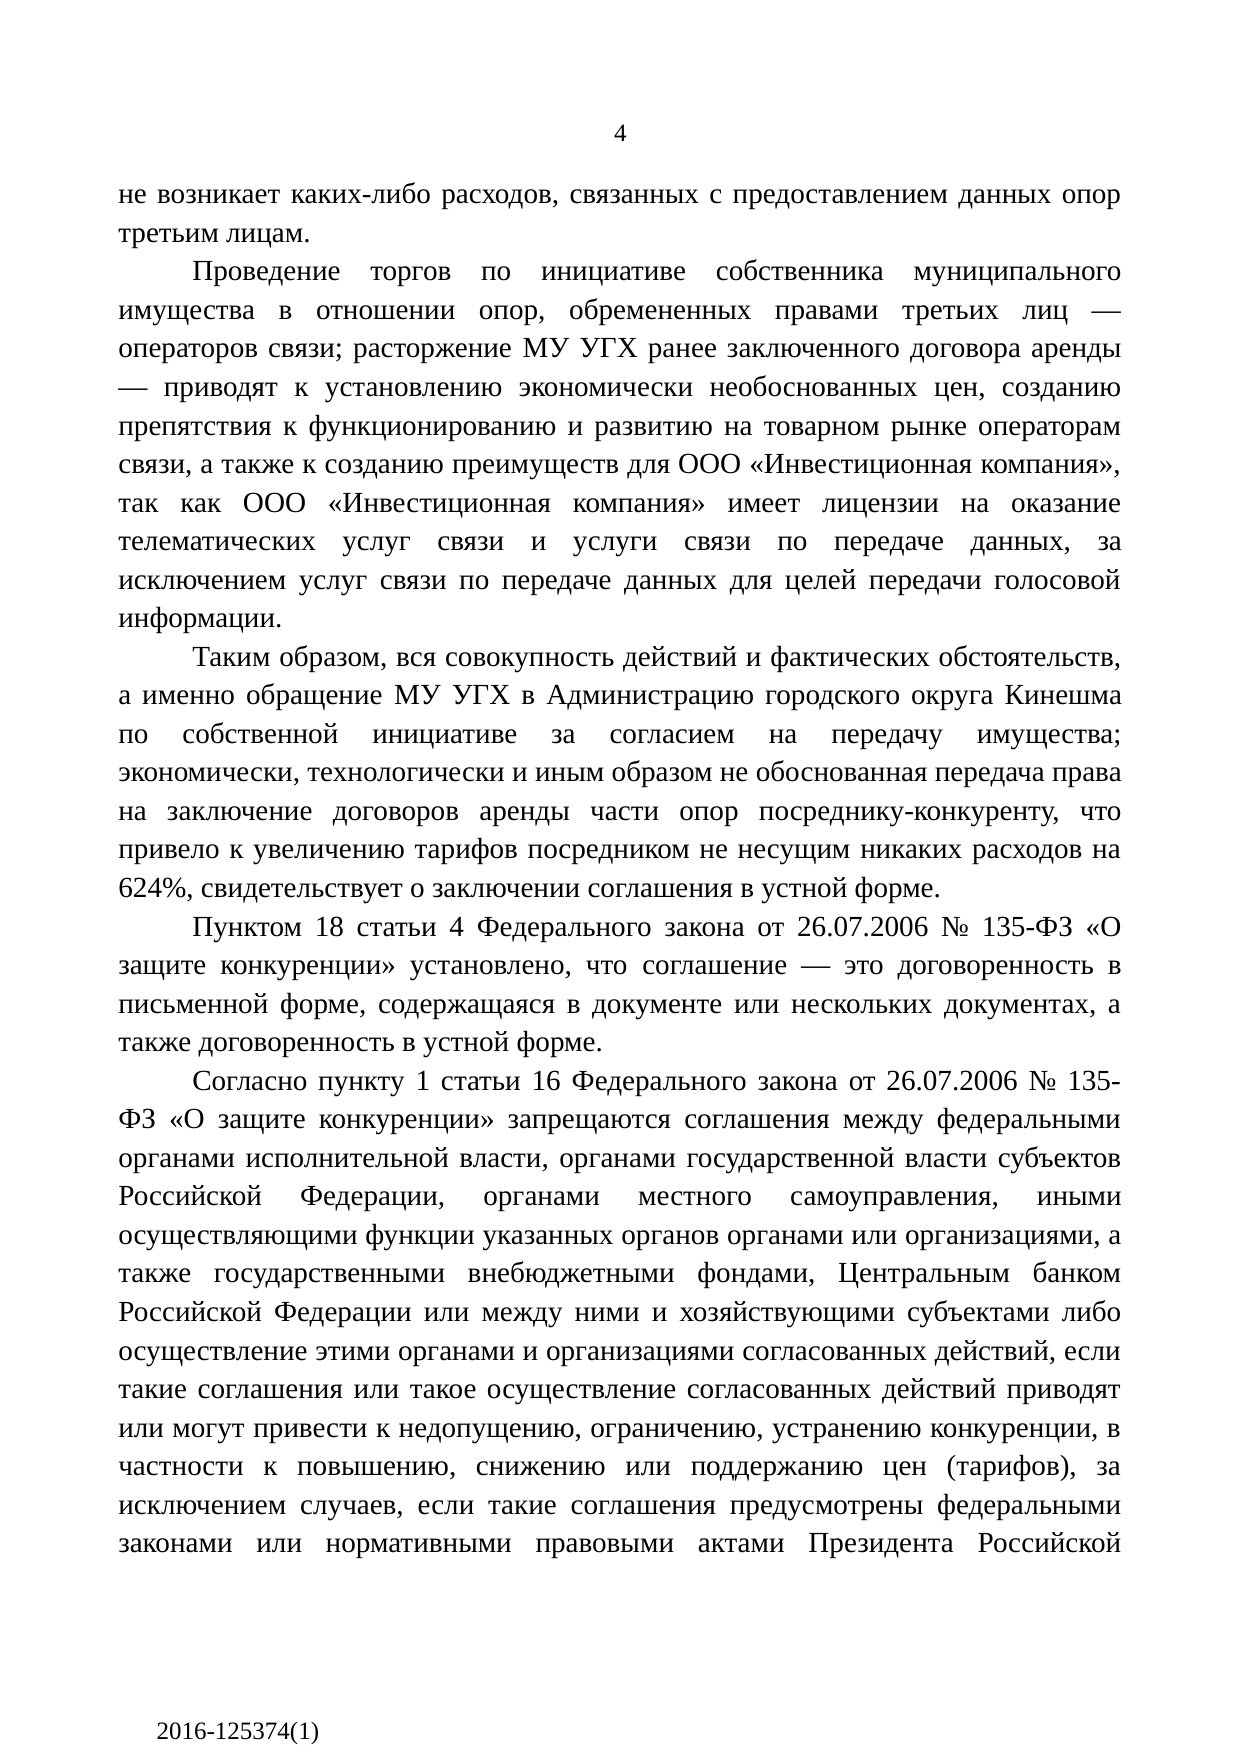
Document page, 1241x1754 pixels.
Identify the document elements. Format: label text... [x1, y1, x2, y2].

text Таким образом, вся совокупность действий и фактических обстоятельств, а именно обращение МУ УГХ в Администрацию городского округа Кинешма по собственной инициативе за согласием на передачу имущества; экономически, технологически и иным образом не обоснованная передача права на заключение договоров аренды части опор посреднику-конкуренту, что привело к увеличению тарифов посредником не несущим никаких расходов на 624%, свидетельствует о заключении соглашения в устной форме. [118, 639, 1122, 904]
text Пунктом 18 статьи 4 Федерального закона от 26.07.2006 № 135-ФЗ «О защите конкуренции» установлено, что соглашение — это договоренность в письменной форме, содержащаяся в документе или нескольких документах, а также договоренность в устной форме. [118, 909, 1122, 1058]
text Согласно пункту 1 статьи 16 Федерального закона от 26.07.2006 № 135-ФЗ «О защите конкуренции» запрещаются соглашения между федеральными органами исполнительной власти, органами государственной власти субъектов Российской Федерации, органами местного самоуправления, иными осуществляющими функции указанных органов органами или организациями, а также государственными внебюджетными фондами, Центральным банком Российской Федерации или между ними и хозяйствующими субъектами либо осуществление этими органами и организациями согласованных действий, если такие соглашения или такое осуществление согласованных действий приводят или могут привести к недопущению, ограничению, устранению конкуренции, в частности к повышению, снижению или поддержанию цен (тарифов), за исключением случаев, если такие соглашения предусмотрены федеральными законами или нормативными правовыми актами Президента Российской [118, 1063, 1122, 1559]
text Проведение торгов по инициативе собственника муниципального имущества в отношении опор, обремененных правами третьих лиц — операторов связи; расторжение МУ УГХ ранее заключенного договора аренды — приводят к установлению экономически необоснованных цен, созданию препятствия к функционированию и развитию на товарном рынке операторам связи, а также к созданию преимуществ для ООО «Инвестиционная компания», так как ООО «Инвестиционная компания» имеет лицензии на оказание телематических услуг связи и услуги связи по передаче данных, за исключением услуг связи по передаче данных для целей передачи голосовой информации. [118, 253, 1122, 634]
text не возникает каких-либо расходов, связанных с предоставлением данных опор третьим лицам. [118, 176, 1122, 248]
